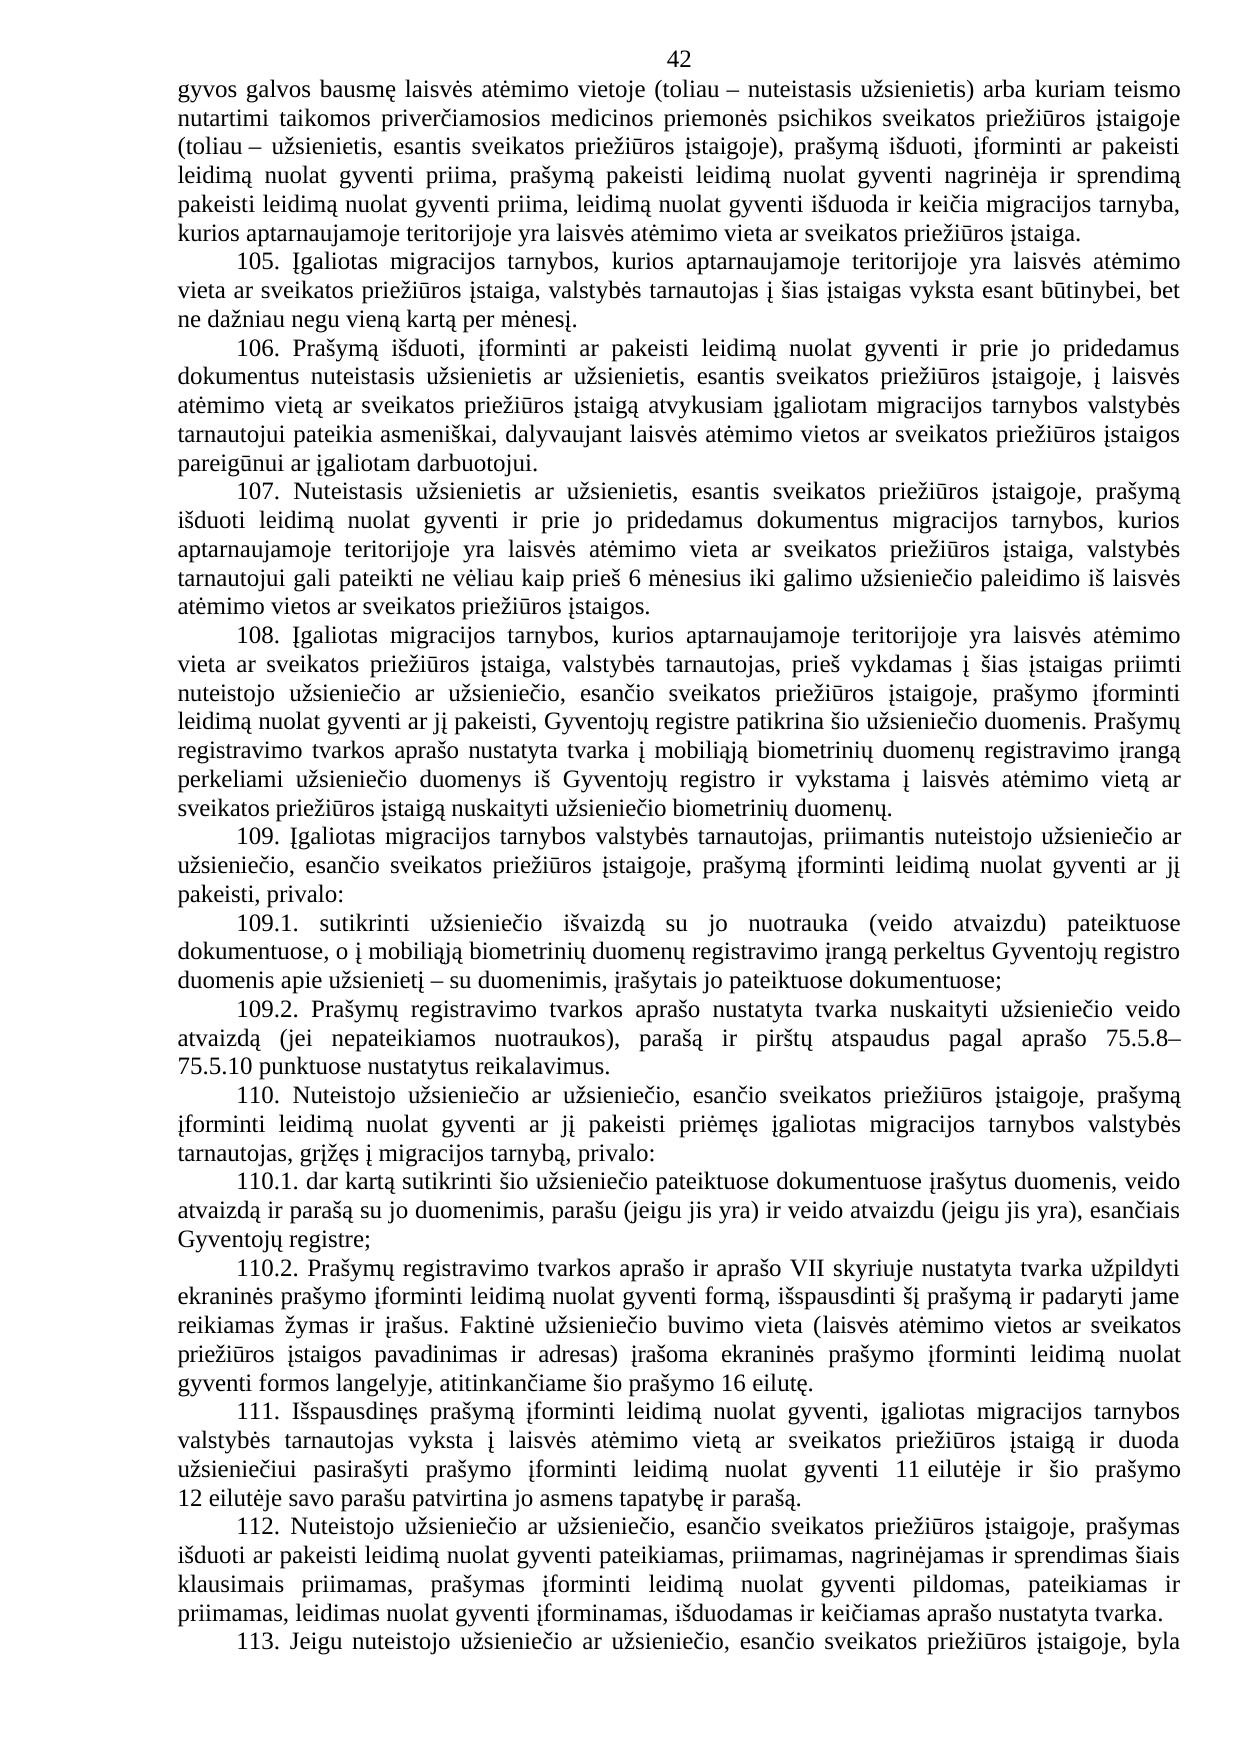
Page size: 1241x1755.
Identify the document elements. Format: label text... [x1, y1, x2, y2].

text 113. Jeigu nuteistojo užsieniečio ar užsieniečio, esančio sveikatos priežiūros įstaigoje, byla [177, 1626, 1181, 1655]
text 109. Įgaliotas migracijos tarnybos valstybės tarnautojas, priimantis nuteistojo užsieniečio ar užsieniečio, esančio sveikatos priežiūros įstaigoje, prašymą įforminti leidimą nuolat gyventi ar jį pakeisti, privalo: [177, 821, 1181, 908]
text 111. Išspausdinęs prašymą įforminti leidimą nuolat gyventi, įgaliotas migracijos tarnybos valstybės tarnautojas vyksta į laisvės atėmimo vietą ar sveikatos priežiūros įstaigą ir duoda užsieniečiui pasirašyti prašymo įforminti leidimą nuolat gyventi 11 eilutėje ir šio prašymo 12 eilutėje savo parašu patvirtina jo asmens tapatybę ir parašą. [177, 1396, 1181, 1511]
text 110.2. Prašymų registravimo tvarkos aprašo ir aprašo VII skyriuje nustatyta tvarka užpildyti ekraninės prašymo įforminti leidimą nuolat gyventi formą, išspausdinti šį prašymą ir padaryti jame reikiamas žymas ir įrašus. Faktinė užsieniečio buvimo vieta (laisvės atėmimo vietos ar sveikatos priežiūros įstaigos pavadinimas ir adresas) įrašoma ekraninės prašymo įforminti leidimą nuolat gyventi formos langelyje, atitinkančiame šio prašymo 16 eilutę. [177, 1253, 1181, 1396]
text 107. Nuteistasis užsienietis ar užsienietis, esantis sveikatos priežiūros įstaigoje, prašymą išduoti leidimą nuolat gyventi ir prie jo pridedamus dokumentus migracijos tarnybos, kurios aptarnaujamoje teritorijoje yra laisvės atėmimo vieta ar sveikatos priežiūros įstaiga, valstybės tarnautojui gali pateikti ne vėliau kaip prieš 6 mėnesius iki galimo užsieniečio paleidimo iš laisvės atėmimo vietos ar sveikatos priežiūros įstaigos. [177, 476, 1181, 620]
text 106. Prašymą išduoti, įforminti ar pakeisti leidimą nuolat gyventi ir prie jo pridedamus dokumentus nuteistasis užsienietis ar užsienietis, esantis sveikatos priežiūros įstaigoje, į laisvės atėmimo vietą ar sveikatos priežiūros įstaigą atvykusiam įgaliotam migracijos tarnybos valstybės tarnautojui pateikia asmeniškai, dalyvaujant laisvės atėmimo vietos ar sveikatos priežiūros įstaigos pareigūnui ar įgaliotam darbuotojui. [177, 333, 1181, 476]
text 105. Įgaliotas migracijos tarnybos, kurios aptarnaujamoje teritorijoje yra laisvės atėmimo vieta ar sveikatos priežiūros įstaiga, valstybės tarnautojas į šias įstaigas vyksta esant būtinybei, bet ne dažniau negu vieną kartą per mėnesį. [177, 246, 1181, 333]
text 110. Nuteistojo užsieniečio ar užsieniečio, esančio sveikatos priežiūros įstaigoje, prašymą įforminti leidimą nuolat gyventi ar jį pakeisti priėmęs įgaliotas migracijos tarnybos valstybės tarnautojas, grįžęs į migracijos tarnybą, privalo: [177, 1080, 1181, 1166]
text 109.2. Prašymų registravimo tvarkos aprašo nustatyta tvarka nuskaityti užsieniečio veido atvaizdą (jei nepateikiamos nuotraukos), parašą ir pirštų atspaudus pagal aprašo 75.5.8–75.5.10 punktuose nustatytus reikalavimus. [177, 994, 1181, 1080]
text gyvos galvos bausmę laisvės atėmimo vietoje (toliau – nuteistasis užsienietis) arba kuriam teismo nutartimi taikomos priverčiamosios medicinos priemonės psichikos sveikatos priežiūros įstaigoje (toliau – užsienietis, esantis sveikatos priežiūros įstaigoje), prašymą išduoti, įforminti ar pakeisti leidimą nuolat gyventi priima, prašymą pakeisti leidimą nuolat gyventi nagrinėja ir sprendimą pakeisti leidimą nuolat gyventi priima, leidimą nuolat gyventi išduoda ir keičia migracijos tarnyba, kurios aptarnaujamoje teritorijoje yra laisvės atėmimo vieta ar sveikatos priežiūros įstaiga. [177, 74, 1181, 246]
text 108. Įgaliotas migracijos tarnybos, kurios aptarnaujamoje teritorijoje yra laisvės atėmimo vieta ar sveikatos priežiūros įstaiga, valstybės tarnautojas, prieš vykdamas į šias įstaigas priimti nuteistojo užsieniečio ar užsieniečio, esančio sveikatos priežiūros įstaigoje, prašymo įforminti leidimą nuolat gyventi ar jį pakeisti, Gyventojų registre patikrina šio užsieniečio duomenis. Prašymų registravimo tvarkos aprašo nustatyta tvarka į mobiliąją biometrinių duomenų registravimo įrangą perkeliami užsieniečio duomenys iš Gyventojų registro ir vykstama į laisvės atėmimo vietą ar sveikatos priežiūros įstaigą nuskaityti užsieniečio biometrinių duomenų. [177, 620, 1181, 821]
text 112. Nuteistojo užsieniečio ar užsieniečio, esančio sveikatos priežiūros įstaigoje, prašymas išduoti ar pakeisti leidimą nuolat gyventi pateikiamas, priimamas, nagrinėjamas ir sprendimas šiais klausimais priimamas, prašymas įforminti leidimą nuolat gyventi pildomas, pateikiamas ir priimamas, leidimas nuolat gyventi įforminamas, išduodamas ir keičiamas aprašo nustatyta tvarka. [177, 1511, 1181, 1626]
text 109.1. sutikrinti užsieniečio išvaizdą su jo nuotrauka (veido atvaizdu) pateiktuose dokumentuose, o į mobiliąją biometrinių duomenų registravimo įrangą perkeltus Gyventojų registro duomenis apie užsienietį – su duomenimis, įrašytais jo pateiktuose dokumentuose; [177, 908, 1181, 994]
text 110.1. dar kartą sutikrinti šio užsieniečio pateiktuose dokumentuose įrašytus duomenis, veido atvaizdą ir parašą su jo duomenimis, parašu (jeigu jis yra) ir veido atvaizdu (jeigu jis yra), esančiais Gyventojų registre; [177, 1166, 1181, 1253]
